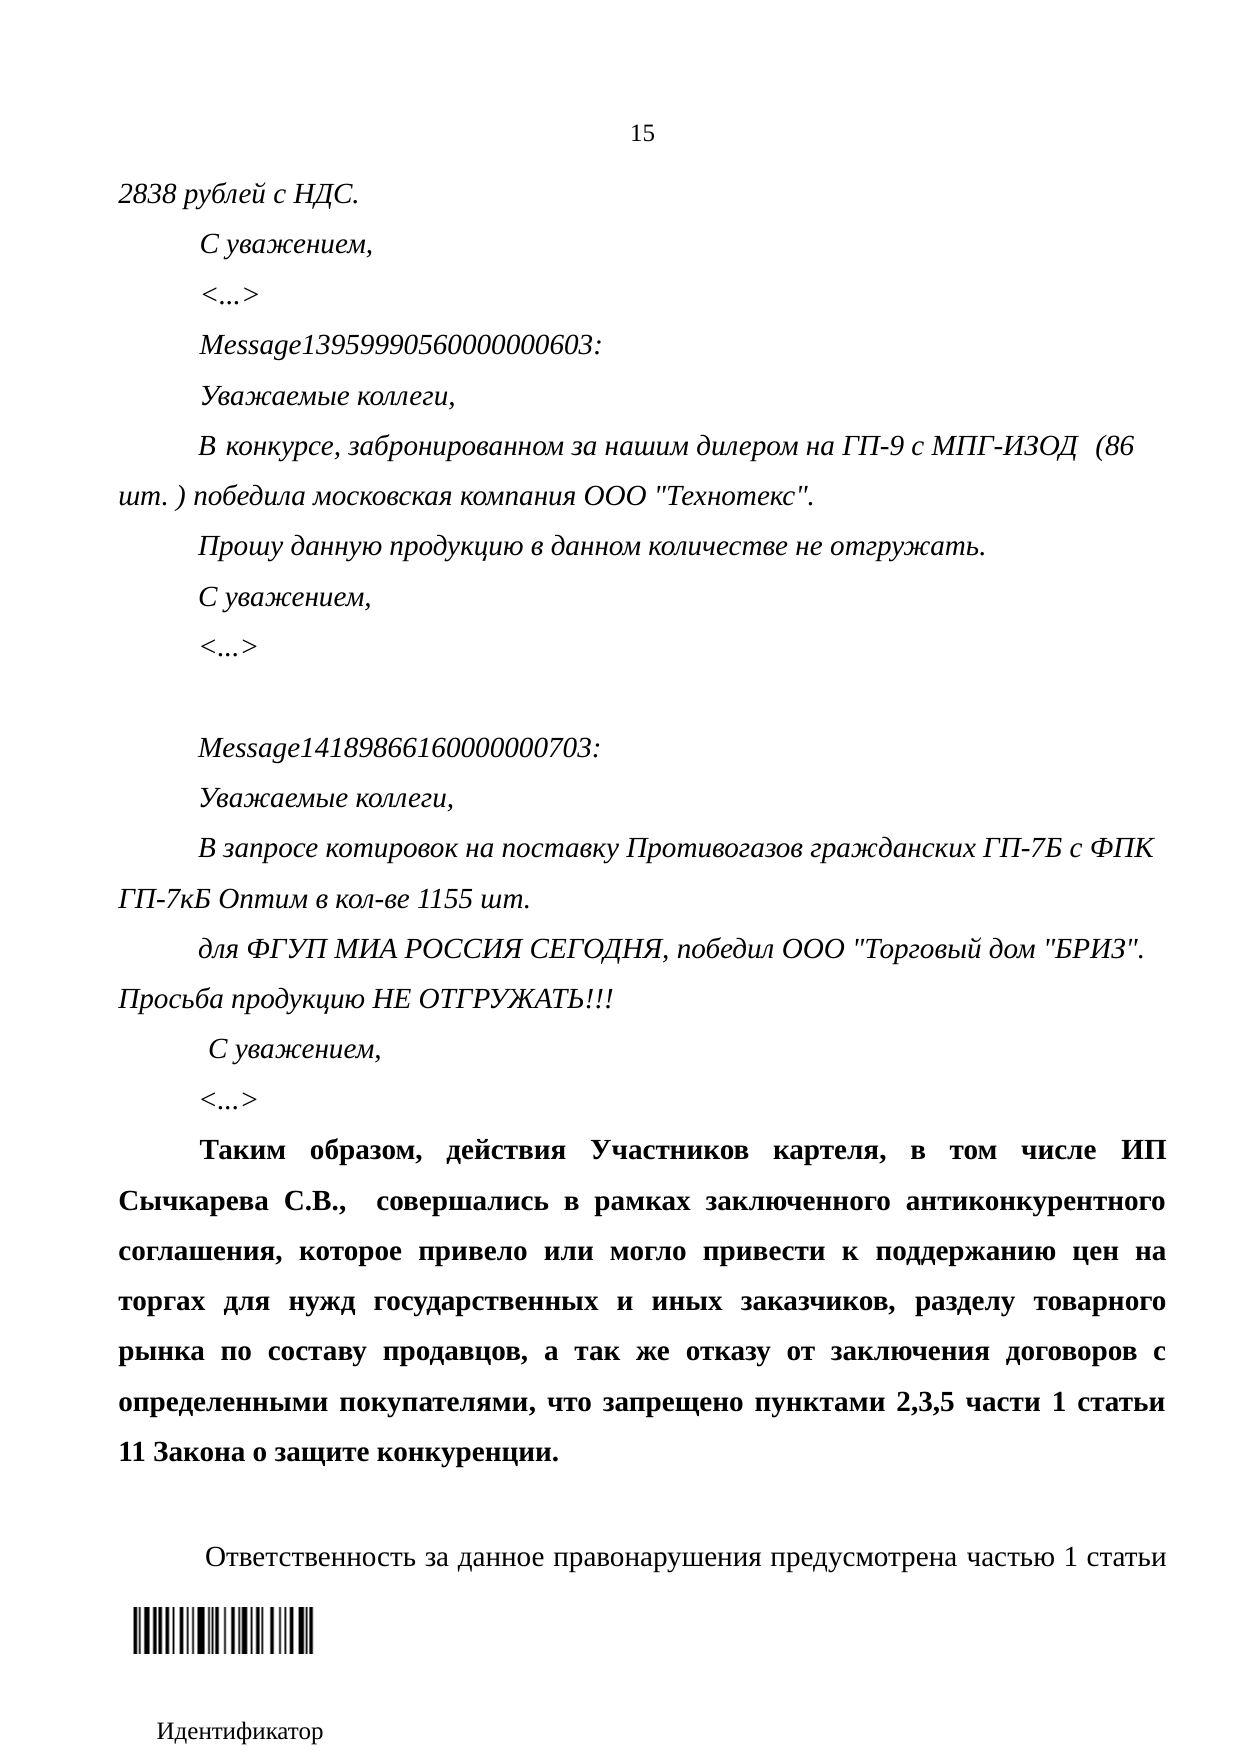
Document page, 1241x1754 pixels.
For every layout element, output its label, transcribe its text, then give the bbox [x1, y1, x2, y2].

text 2838 рублей с НДС. [118, 176, 1167, 210]
text <...> [118, 1082, 1167, 1116]
text Прошу данную продукцию в данном количестве не отгружать. [118, 528, 1167, 562]
text <...> [118, 277, 1167, 311]
text В запросе котировок на поставку Противогазов гражданских ГП-7Б с ФПК ГП-7кБ Оптим в кол-ве 1155 шт. [118, 830, 1167, 914]
text С уважением, [118, 579, 1167, 612]
picture [118, 1607, 331, 1654]
text <...> [118, 629, 1167, 663]
text для ФГУП МИА РОССИЯ СЕГОДНЯ, победил ООО "Торговый дом "БРИЗ". Просьба продукцию НЕ ОТГРУЖАТЬ!!! [118, 931, 1167, 1015]
text Message13959990560000000603: [118, 327, 1167, 361]
text Message14189866160000000703: [118, 730, 1167, 763]
text Уважаемые коллеги, [118, 780, 1167, 814]
text Таким образом, действия Участников картеля, в том числе ИП Сычкарева С.В., совершались в рамках заключенного антиконкурентного соглашения, которое привело или могло привести к поддержанию цен на торгах для нужд государственных и иных заказчиков, разделу товарного рынка по составу продавцов, а так же отказу от заключения договоров с определенными покупателями, что запрещено пунктами 2,3,5 части 1 статьи 11 Закона о защите конкуренции. [118, 1132, 1167, 1468]
text В конкурсе, забронированном за нашим дилером на ГП-9 с МПГ-ИЗОД (86 шт. ) победила московская компания ООО "Технотекс". [118, 428, 1167, 512]
text Ответственность за данное правонарушения предусмотрена частью 1 статьи [118, 1535, 1167, 1574]
text Уважаемые коллеги, [118, 378, 1167, 411]
text С уважением, [118, 1032, 1167, 1065]
text С уважением, [118, 227, 1167, 260]
